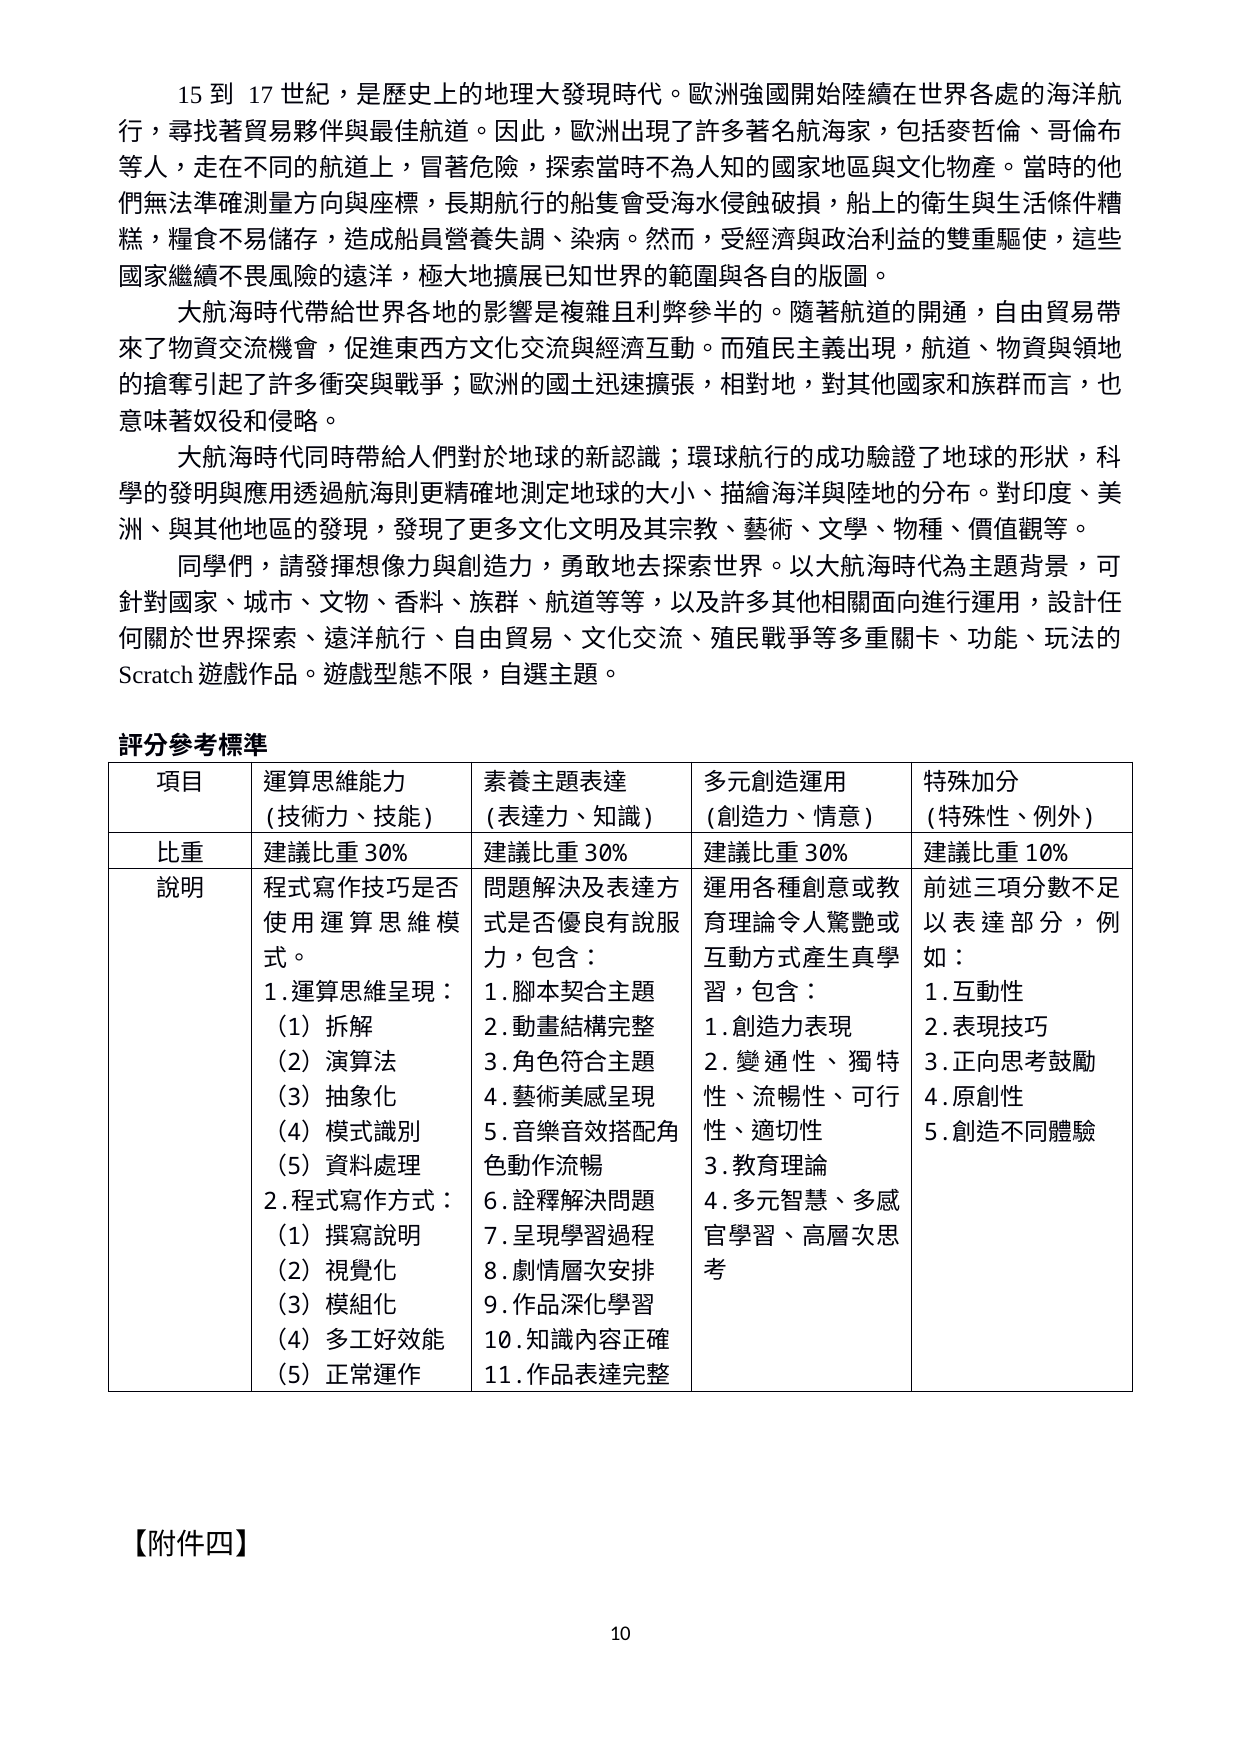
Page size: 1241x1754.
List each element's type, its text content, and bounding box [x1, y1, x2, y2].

table_cell 建議比重30% [472, 833, 691, 868]
table_cell 問題解決及表達方式是否優良有說服力，包含： 1.腳本契合主題 2.動畫結構完整 3.角色符合主題 4.藝術美感呈現 5.音樂音效搭配角色動作流暢 6.詮釋解決問題 7.呈現學習過程 8.劇情層次安排 9.作品深化學習 10.知識內容正確 11.作品表達完整 [472, 869, 691, 1391]
table_cell 說明 [109, 869, 251, 1391]
table_cell 運用各種創意或教育理論令人驚艷或互動方式產生真學習，包含： 1.創造力表現 2.變通性、獨特性、流暢性、可行性、適切性 3.教育理論 4.多元智慧、多感官學習、高層次思考 [692, 869, 911, 1391]
table_cell 建議比重30% [692, 833, 911, 868]
text 大航海時代同時帶給人們對於地球的新認識；環球航行的成功驗證了地球的形狀，科學的發明與應用透過航海則更精確地測定地球的大小、描繪海洋與陸地的分布。對印度、美洲、與其他地區的發現，發現了更多文化文明及其宗教、藝術、文學、物種、價值觀等。 [118, 437, 1122, 546]
table_header 多元創造運用 (創造力、情意) [692, 763, 911, 832]
table_header 特殊加分 (特殊性、例外) [912, 763, 1132, 832]
table_cell 前述三項分數不足以表達部分，例如： 1.互動性 2.表現技巧 3.正向思考鼓勵 4.原創性 5.創造不同體驗 [912, 869, 1132, 1391]
table_header 運算思維能力 (技術力、技能) [252, 763, 471, 832]
text 15 到 17 世紀，是歷史上的地理大發現時代。歐洲強國開始陸續在世界各處的海洋航行，尋找著貿易夥伴與最佳航道。因此，歐洲出現了許多著名航海家，包括麥哲倫、哥倫布等人，走在不同的航道上，冒著危險，探索當時不為人知的國家地區與文化物產。當時的他們無法準確測量方向與座標，長期航行的船隻會受海水侵蝕破損，船上的衛生與生活條件糟糕，糧食不易儲存，造成船員營養失調、染病。然而，受經濟與政治利益的雙重驅使，這些國家繼續不畏風險的遠洋，極大地擴展已知世界的範圍與各自的版圖。 [118, 75, 1122, 292]
text 【附件四】 [118, 1520, 1122, 1563]
table_cell 比重 [109, 833, 251, 868]
text 大航海時代帶給世界各地的影響是複雜且利弊參半的。隨著航道的開通，自由貿易帶來了物資交流機會，促進東西方文化交流與經濟互動。而殖民主義出現，航道、物資與領地的搶奪引起了許多衝突與戰爭；歐洲的國土迅速擴張，相對地，對其他國家和族群而言，也意味著奴役和侵略。 [118, 292, 1122, 437]
table_cell 建議比重30% [252, 833, 471, 868]
table_cell 建議比重10% [912, 833, 1132, 868]
text 同學們，請發揮想像力與創造力，勇敢地去探索世界。以大航海時代為主題背景，可針對國家、城市、文物、香料、族群、航道等等，以及許多其他相關面向進行運用，設計任何關於世界探索、遠洋航行、自由貿易、文化交流、殖民戰爭等多重關卡、功能、玩法的 Scratch遊戲作品。遊戲型態不限，自選主題。 [118, 546, 1122, 691]
table_header 項目 [109, 763, 251, 832]
table_header 素養主題表達 (表達力、知識) [472, 763, 691, 832]
table_cell 程式寫作技巧是否使用運算思維模式。 1.運算思維呈現： （1）拆解 （2）演算法 （3）抽象化 （4）模式識別 （5）資料處理 2.程式寫作方式： （1）撰寫說明 （2）視覺化 （3）模組化 （4）多工好效能 （5）正常運作 [252, 869, 471, 1391]
text 評分參考標準 [118, 725, 1122, 762]
